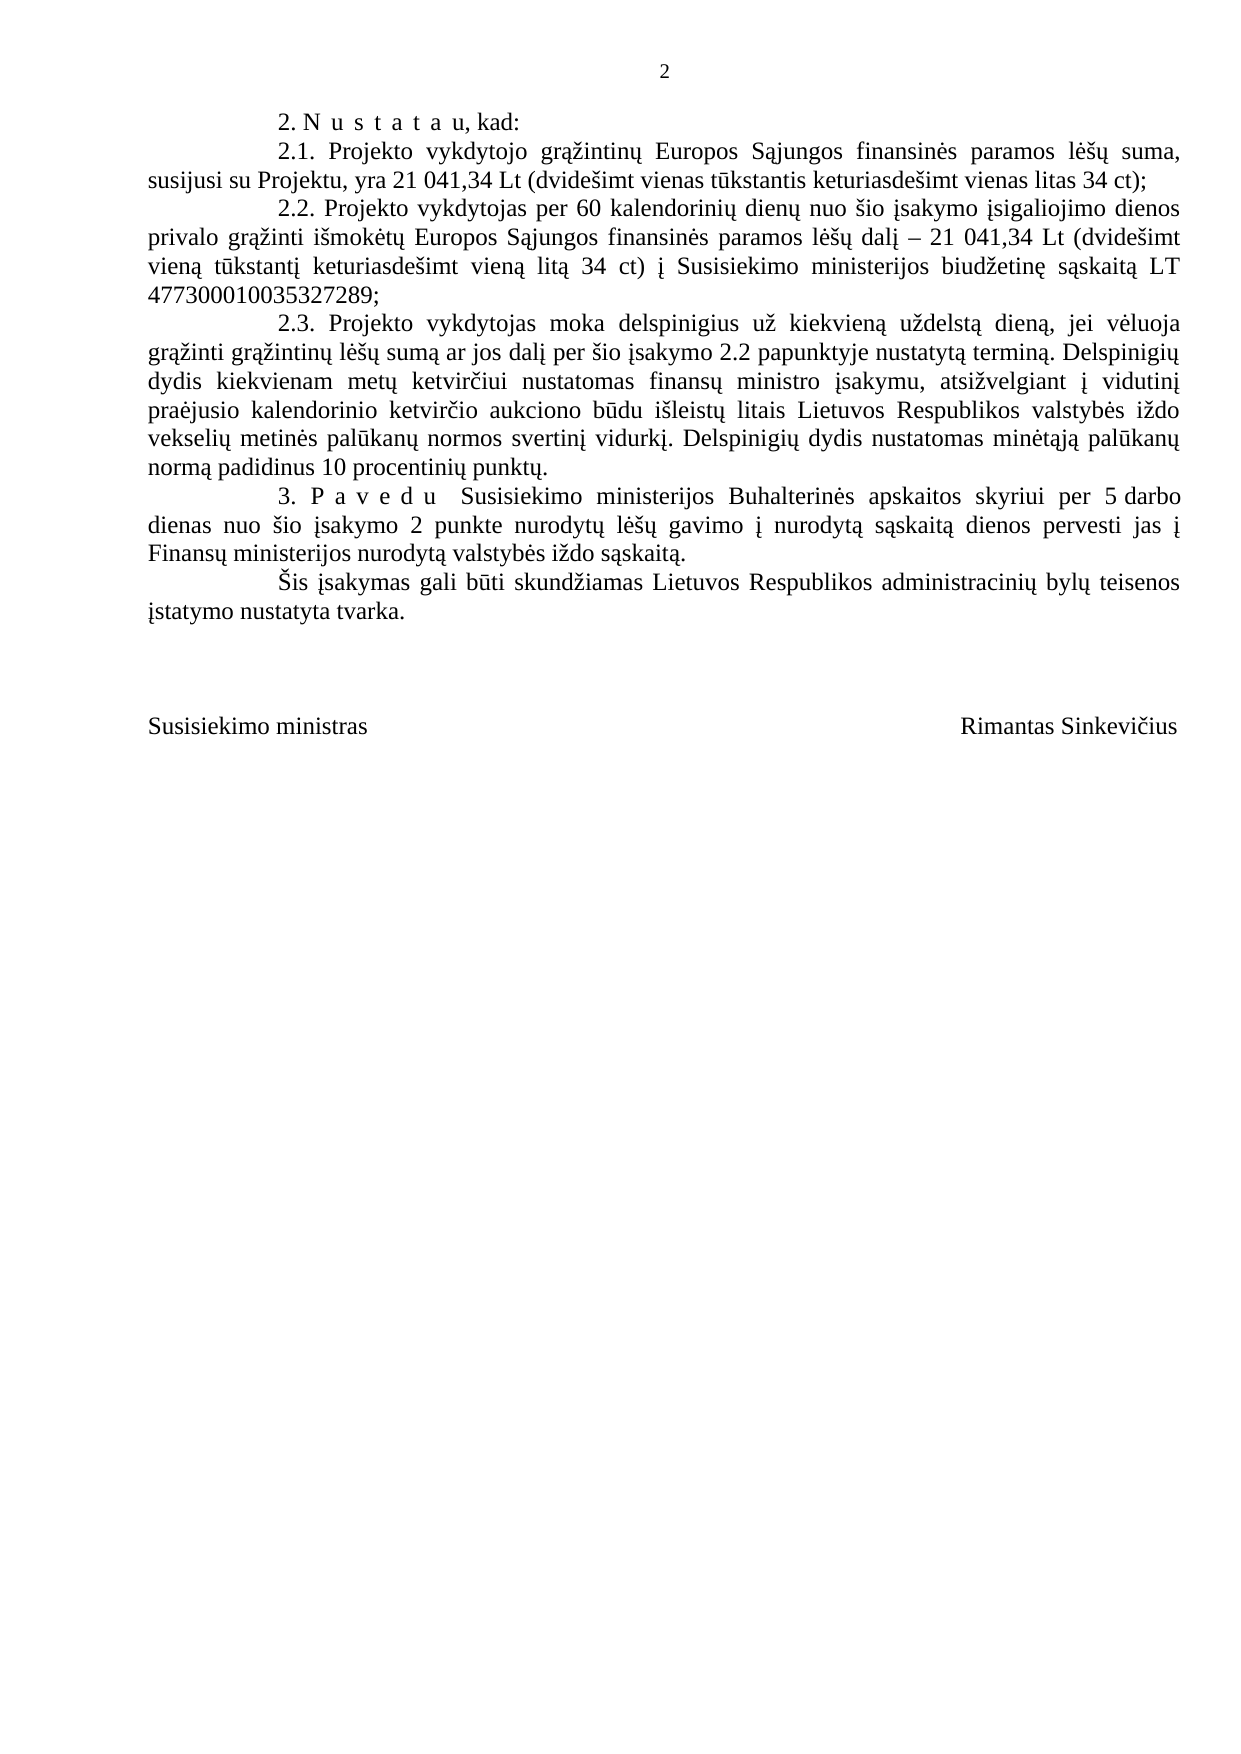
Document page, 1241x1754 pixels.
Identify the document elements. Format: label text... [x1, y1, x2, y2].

text 2. Nustatau, kad: [148, 107, 1181, 136]
text Šis įsakymas gali būti skundžiamas Lietuvos Respublikos administracinių bylų teisenos įstatymo nustatyta tvarka. [148, 567, 1181, 625]
text 2.2. Projekto vykdytojas per 60 kalendorinių dienų nuo šio įsakymo įsigaliojimo dienos privalo grąžinti išmokėtų Europos Sąjungos finansinės paramos lėšų dalį – 21 041,34 Lt (dvidešimt vieną tūkstantį keturiasdešimt vieną litą 34 ct) į Susisiekimo ministerijos biudžetinę sąskaitą LT 477300010035327289; [148, 193, 1181, 308]
text Susisiekimo ministras Rimantas Sinkevičius [148, 711, 1181, 740]
text 2.3. Projekto vykdytojas moka delspinigius už kiekvieną uždelstą dieną, jei vėluoja grąžinti grąžintinų lėšų sumą ar jos dalį per šio įsakymo 2.2 papunktyje nustatytą terminą. Delspinigių dydis kiekvienam metų ketvirčiui nustatomas finansų ministro įsakymu, atsižvelgiant į vidutinį praėjusio kalendorinio ketvirčio aukciono būdu išleistų litais Lietuvos Respublikos valstybės iždo vekselių metinės palūkanų normos svertinį vidurkį. Delspinigių dydis nustatomas minėtąją palūkanų normą padidinus 10 procentinių punktų. [148, 308, 1181, 481]
text 2.1. Projekto vykdytojo grąžintinų Europos Sąjungos finansinės paramos lėšų suma, susijusi su Projektu, yra 21 041,34 Lt (dvidešimt vienas tūkstantis keturiasdešimt vienas litas 34 ct); [148, 136, 1181, 193]
text 3. Pavedu Susisiekimo ministerijos Buhalterinės apskaitos skyriui per 5 darbo dienas nuo šio įsakymo 2 punkte nurodytų lėšų gavimo į nurodytą sąskaitą dienos pervesti jas į Finansų ministerijos nurodytą valstybės iždo sąskaitą. [148, 481, 1181, 567]
